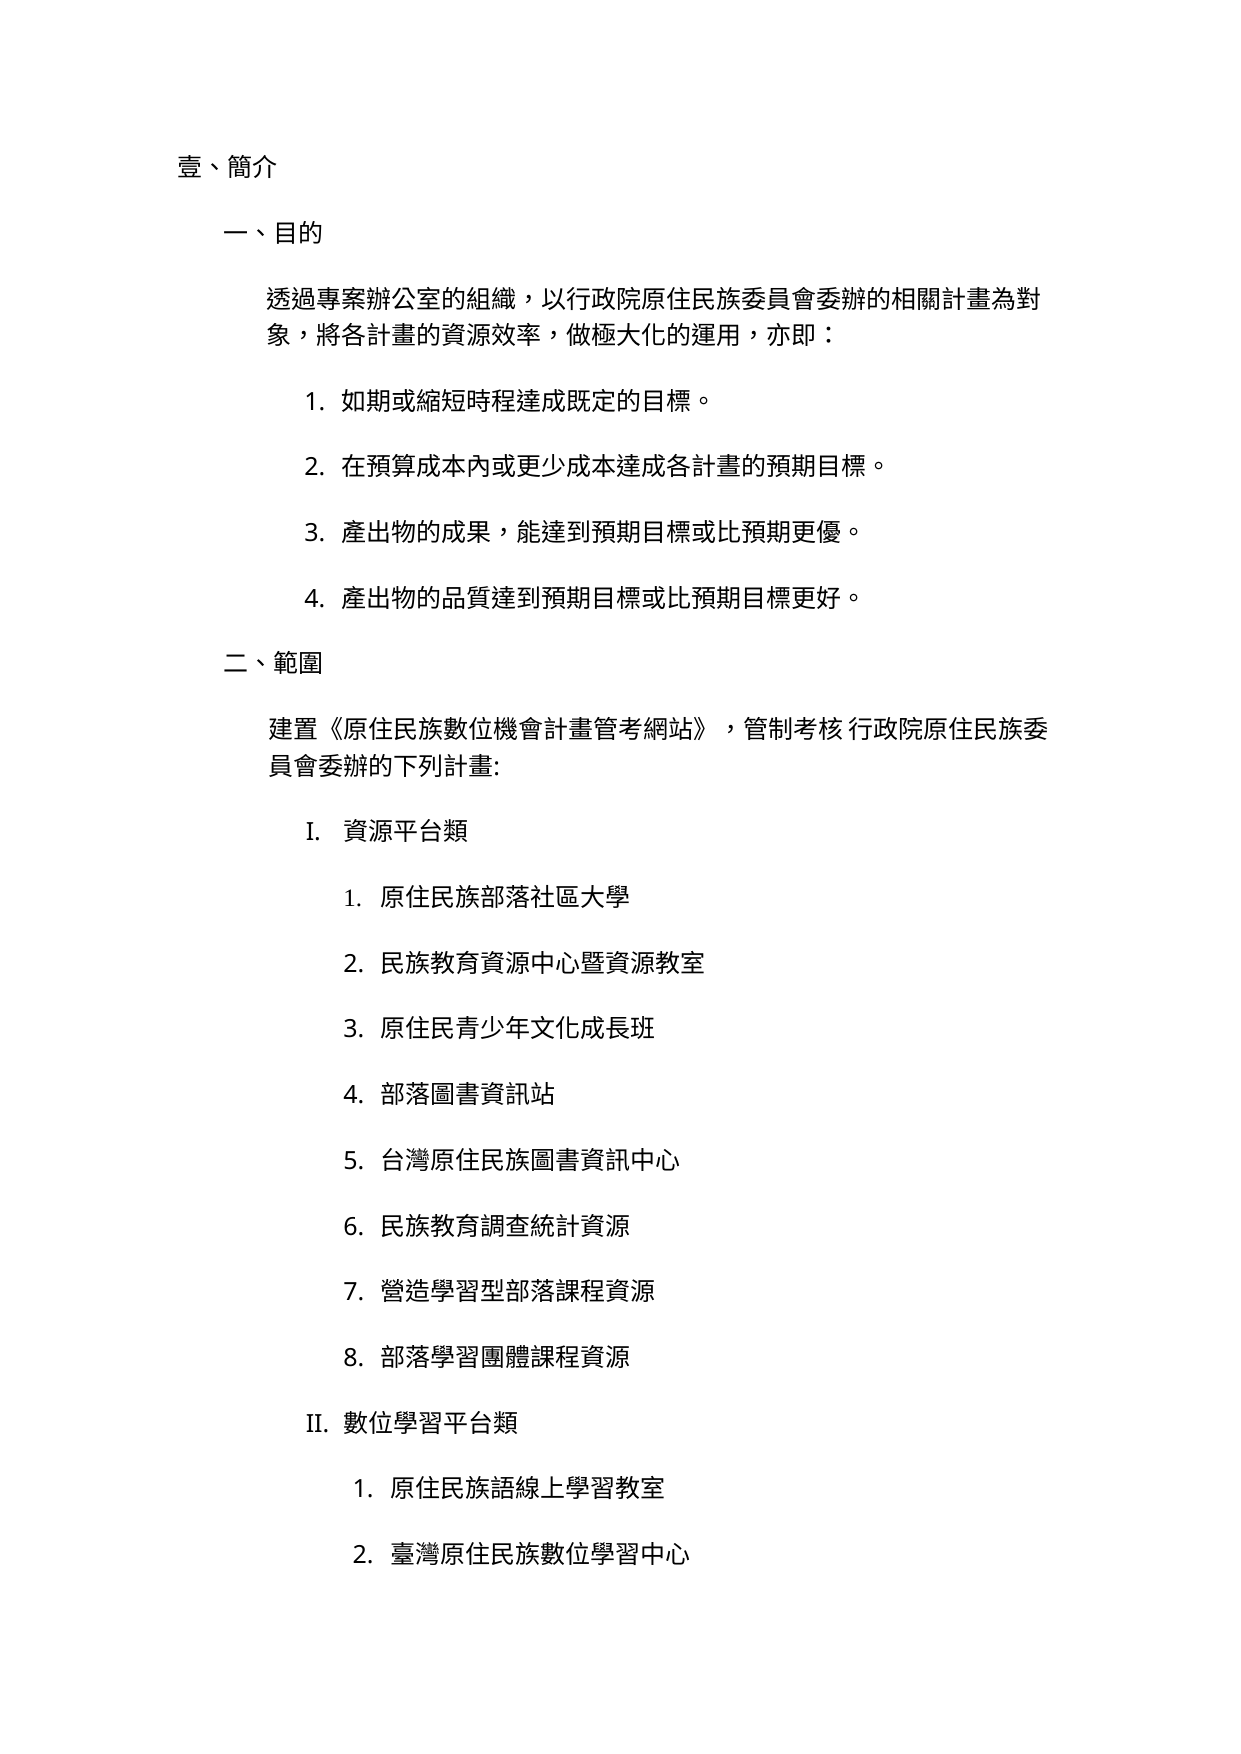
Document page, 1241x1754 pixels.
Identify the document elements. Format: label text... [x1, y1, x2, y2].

list 台灣原住民族圖書資訊中心 [343, 1140, 1061, 1177]
list 部落學習團體課程資源 [343, 1337, 1061, 1374]
text 二、範圍 [223, 644, 1061, 680]
list 營造學習型部落課程資源 [343, 1272, 1061, 1308]
text 一、目的 [223, 213, 1061, 249]
list 數位學習平台類 [306, 1403, 1061, 1439]
list 原住民族部落社區大學 [343, 877, 1061, 914]
text 壹、簡介 [177, 148, 1061, 184]
list 臺灣原住民族數位學習中心 [351, 1535, 1066, 1571]
list 民族教育資源中心暨資源教室 [343, 943, 1061, 979]
list 原住民族語線上學習教室 [351, 1469, 1066, 1505]
list 原住民青少年文化成長班 [343, 1009, 1061, 1045]
list 在預算成本內或更少成本達成各計晝的預期目標。 [304, 447, 1061, 483]
list 如期或縮短時程達成既定的目標。 [304, 381, 1061, 417]
list 產出物的成果，能達到預期目標或比預期更優。 [304, 512, 1061, 549]
list 資源平台類 [306, 812, 1061, 848]
list 民族教育調查統計資源 [343, 1206, 1061, 1242]
list 部落圖書資訊站 [343, 1074, 1061, 1111]
list 產出物的品質達到預期目標或比預期目標更好。 [304, 578, 1061, 614]
text 透過專案辦公室的組織，以行政院原住民族委員會委辦的相關計畫為對象，將各計畫的資源效率，做極大化的運用，亦即： [267, 279, 1061, 352]
text 建置《原住民族數位機會計畫管考網站》，管制考核 行政院原住民族委員會委辦的下列計畫: [268, 710, 1061, 782]
